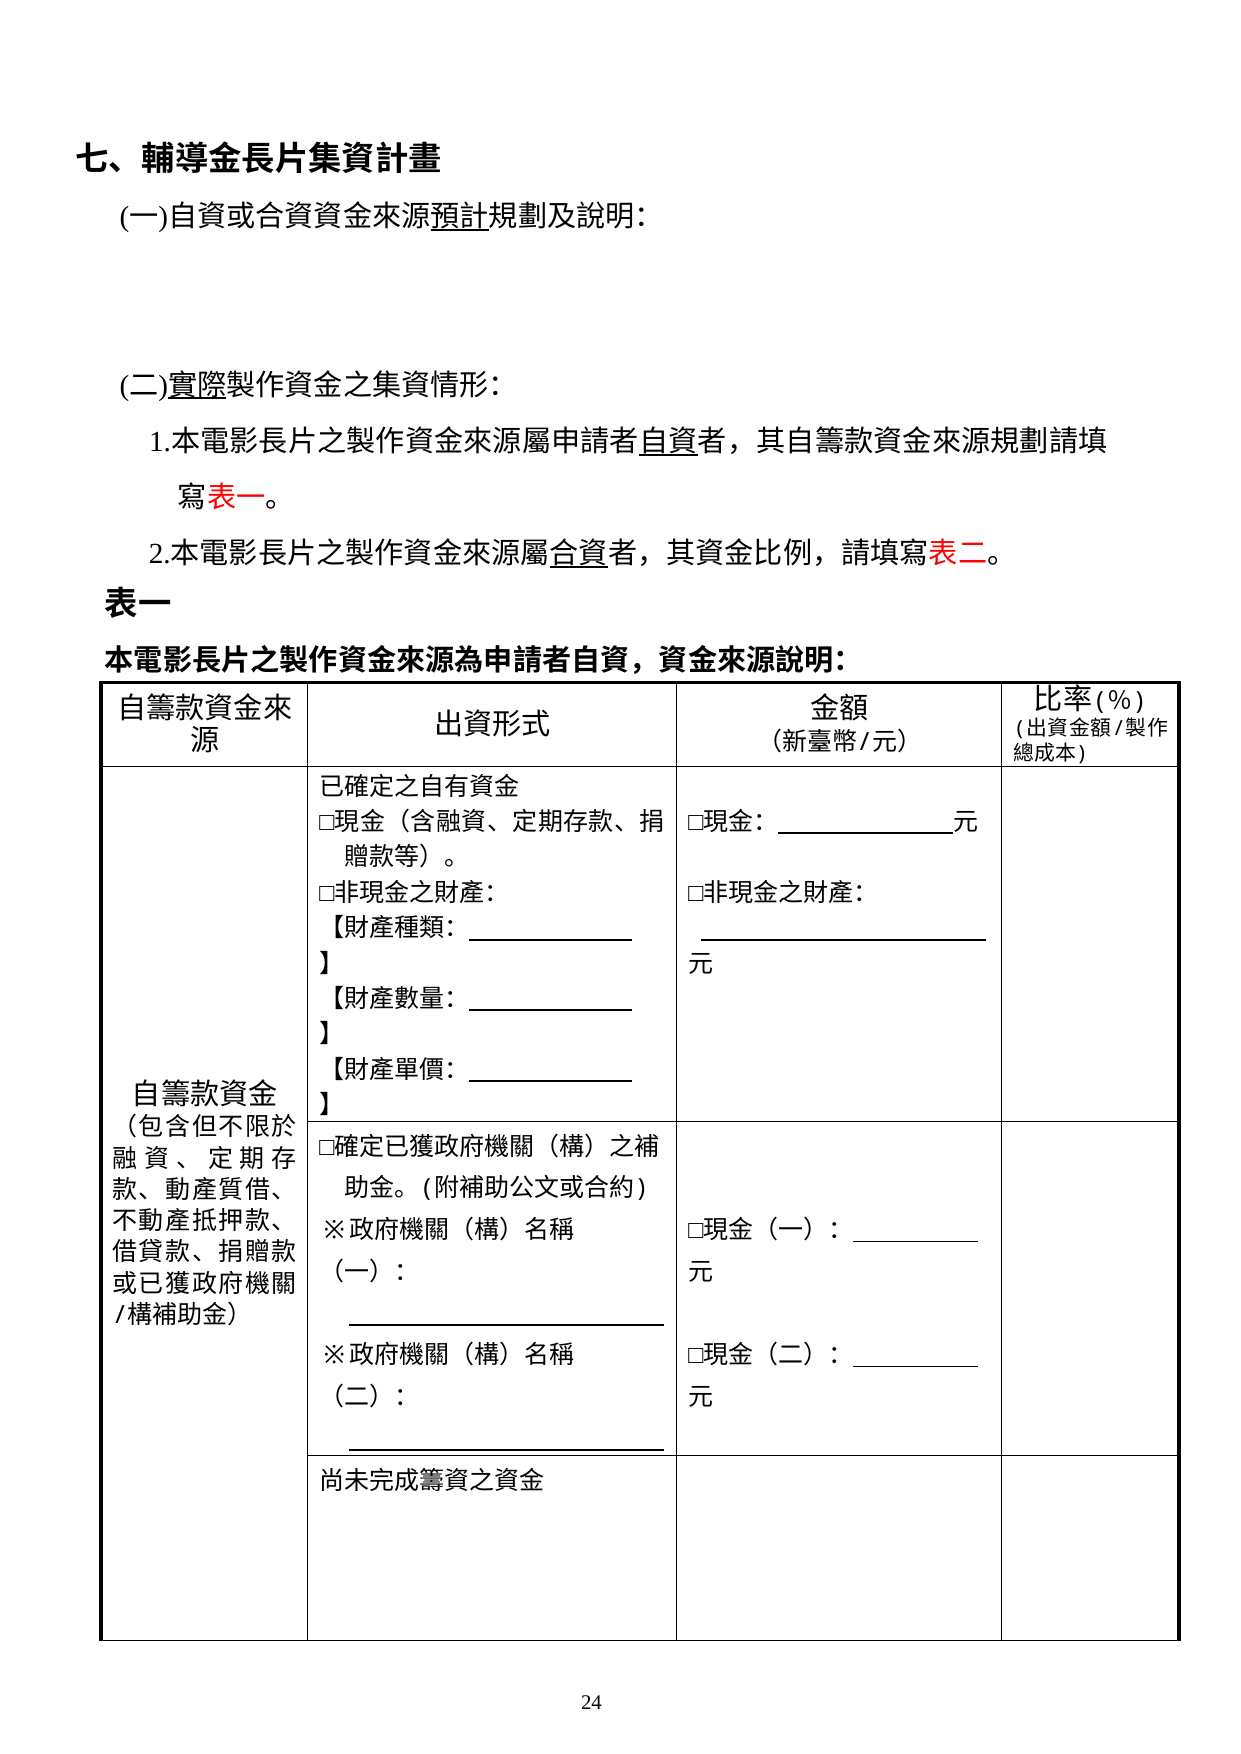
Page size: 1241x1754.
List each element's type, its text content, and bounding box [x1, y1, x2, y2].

table_header 自籌款資金來源 [103, 684, 307, 766]
text (二)實際製作資金之集資情形： [119, 350, 1107, 406]
table_cell [1002, 1456, 1177, 1640]
table_cell [677, 1456, 1001, 1640]
text 1.本電影長片之製作資金來源屬申請者自資者，其自籌款資金來源規劃請填寫表一。 [119, 406, 1107, 519]
table_cell 尚未完成籌資之資金 [308, 1456, 676, 1640]
text (一)自資或合資資金來源預計規劃及說明： [119, 181, 1107, 237]
table_header 金額 （新臺幣/元） [677, 684, 1001, 766]
text 本電影長片之製作資金來源為申請者自資，資金來源說明： [104, 625, 1107, 681]
table_cell [1002, 767, 1177, 1121]
table_cell [1002, 1122, 1177, 1455]
table_cell 自籌款資金 （包含但不限於融資、定期存款、動產質借、不動產抵押款、借貸款、捐贈款或已獲政府機關/構補助金） [103, 767, 307, 1640]
table_cell □確定已獲政府機關（構）之補助金。(附補助公文或合約) ※政府機關（構）名稱（一）： ※政府機關（構）名稱（二）： [308, 1122, 676, 1455]
table_cell □現金： 元 □非現金之財產： 元 [677, 767, 1001, 1121]
table_cell 已確定之自有資金 □現金（含融資、定期存款、捐贈款等）。 □非現金之財產： 【財產種類： 】 【財產數量： 】 【財產單價： 】 [308, 767, 676, 1121]
text 表一 [104, 575, 1107, 625]
table_cell □現金（一）： 元 □現金（二）： 元 [677, 1122, 1001, 1455]
table_header 比率(％) (出資金額/製作總成本) [1002, 684, 1177, 766]
text 七、輔導金長片集資計畫 [75, 125, 1107, 181]
table_header 出資形式 [308, 684, 676, 766]
text 2.本電影長片之製作資金來源屬合資者，其資金比例，請填寫表二。 [119, 519, 1107, 575]
